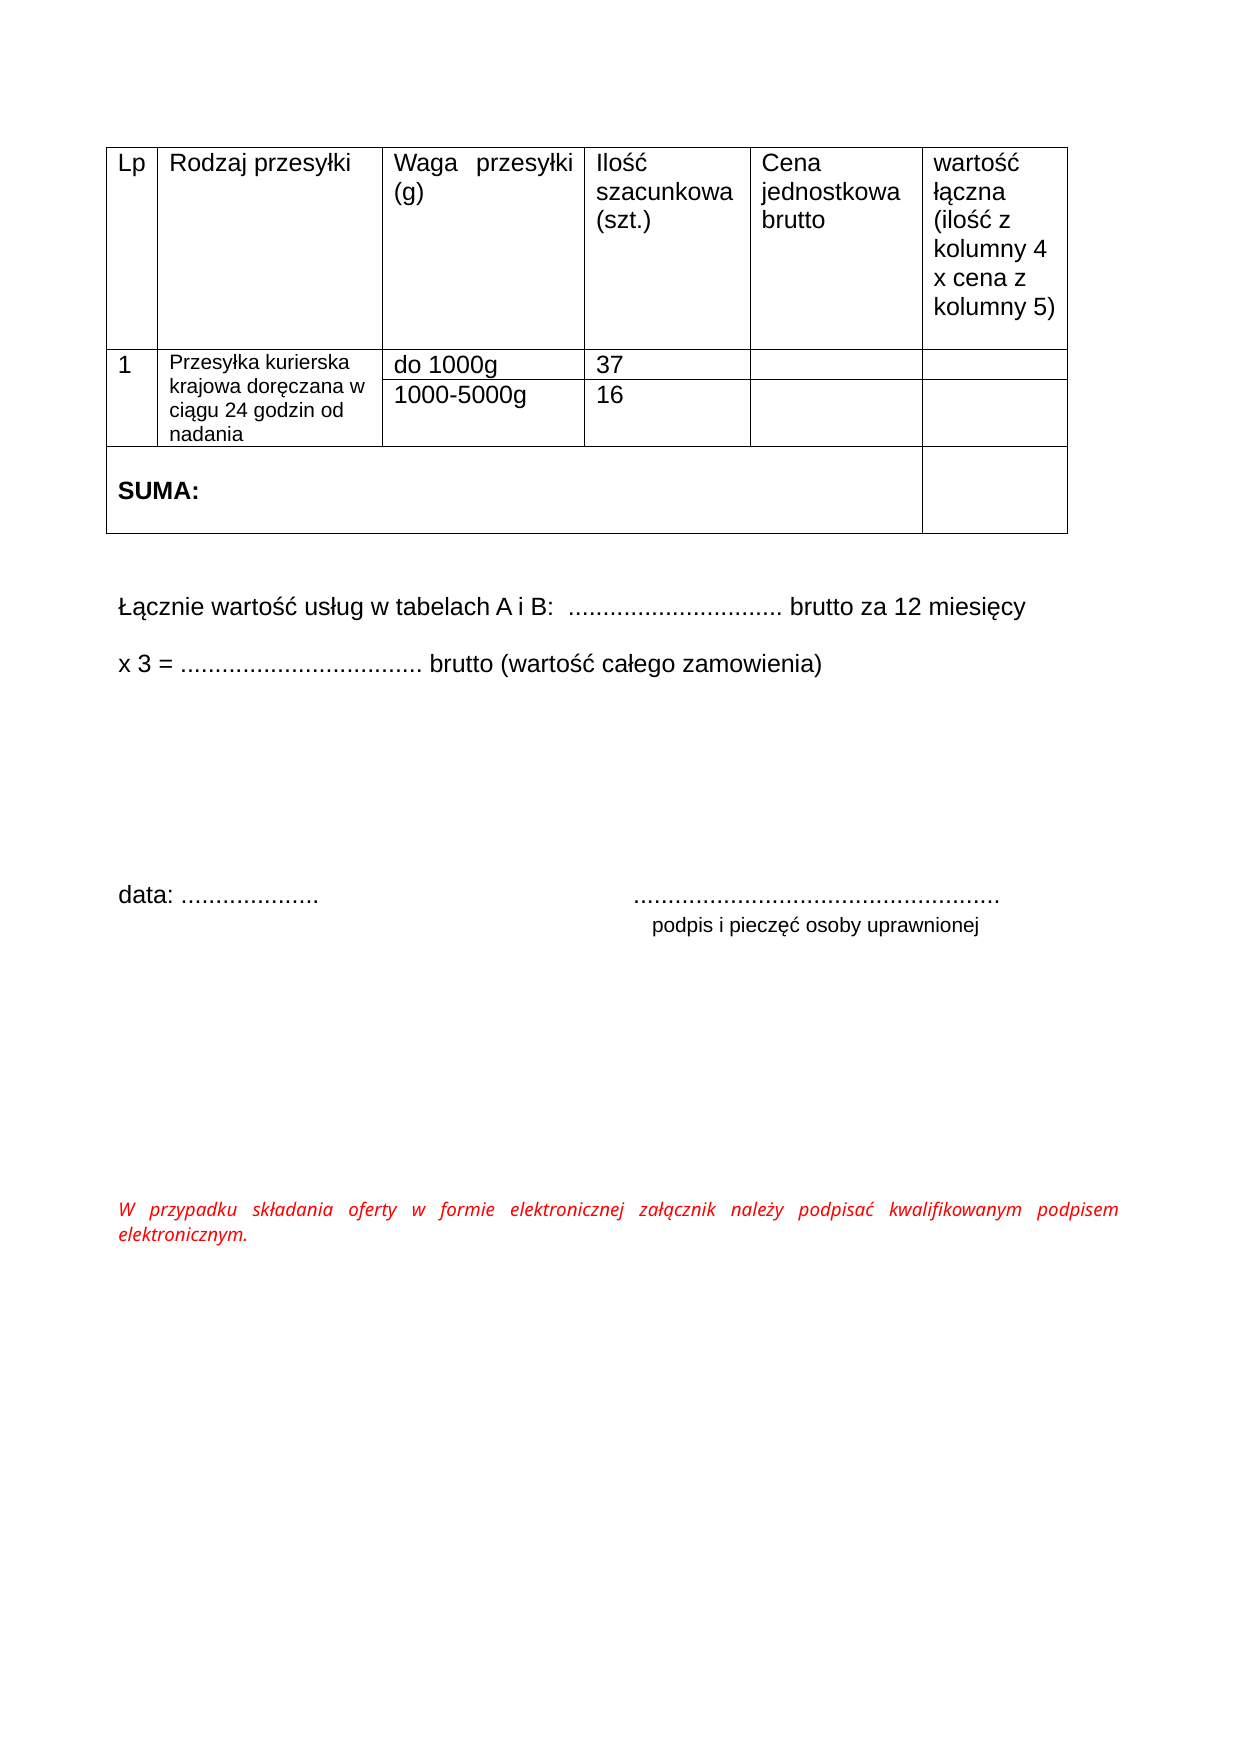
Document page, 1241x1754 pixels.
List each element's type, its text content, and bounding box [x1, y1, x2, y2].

table_header wartość łączna (ilość z kolumny 4 x cena z kolumny 5) [923, 148, 1067, 349]
table_header Rodzaj przesyłki [158, 148, 382, 349]
table_cell 1000-5000g [383, 380, 584, 446]
text W przypadku składania oferty w formie elektronicznej załącznik należy podpisać kwalifikowanym podpisem elektronicznym. [118, 1196, 1122, 1247]
text x 3 = ................................... brutto (wartość całego zamowienia) [118, 649, 1122, 678]
table_cell Przesyłka kurierska krajowa doręczana w ciągu 24 godzin od nadania [158, 350, 382, 446]
table_cell [923, 350, 1067, 379]
table_cell do 1000g [383, 350, 584, 379]
table_cell 37 [585, 350, 750, 379]
table_cell SUMA: [107, 447, 922, 533]
table_header Waga przesyłki (g) [383, 148, 584, 349]
table_cell [923, 447, 1067, 533]
table_cell 16 [585, 380, 750, 446]
table_cell [923, 380, 1067, 446]
text podpis i pieczęć osoby uprawnionej [118, 909, 1122, 937]
table_cell 1 [107, 350, 157, 446]
table_cell [751, 350, 922, 379]
table_cell [751, 380, 922, 446]
text Łącznie wartość usług w tabelach A i B: ............................... brutto za 12 miesięcy [118, 592, 1122, 621]
table_header Lp [107, 148, 157, 349]
table_header Ilość szacunkowa (szt.) [585, 148, 750, 349]
table_header Cena jednostkowa brutto [751, 148, 922, 349]
text data: .................... ..................................................... [118, 880, 1122, 909]
